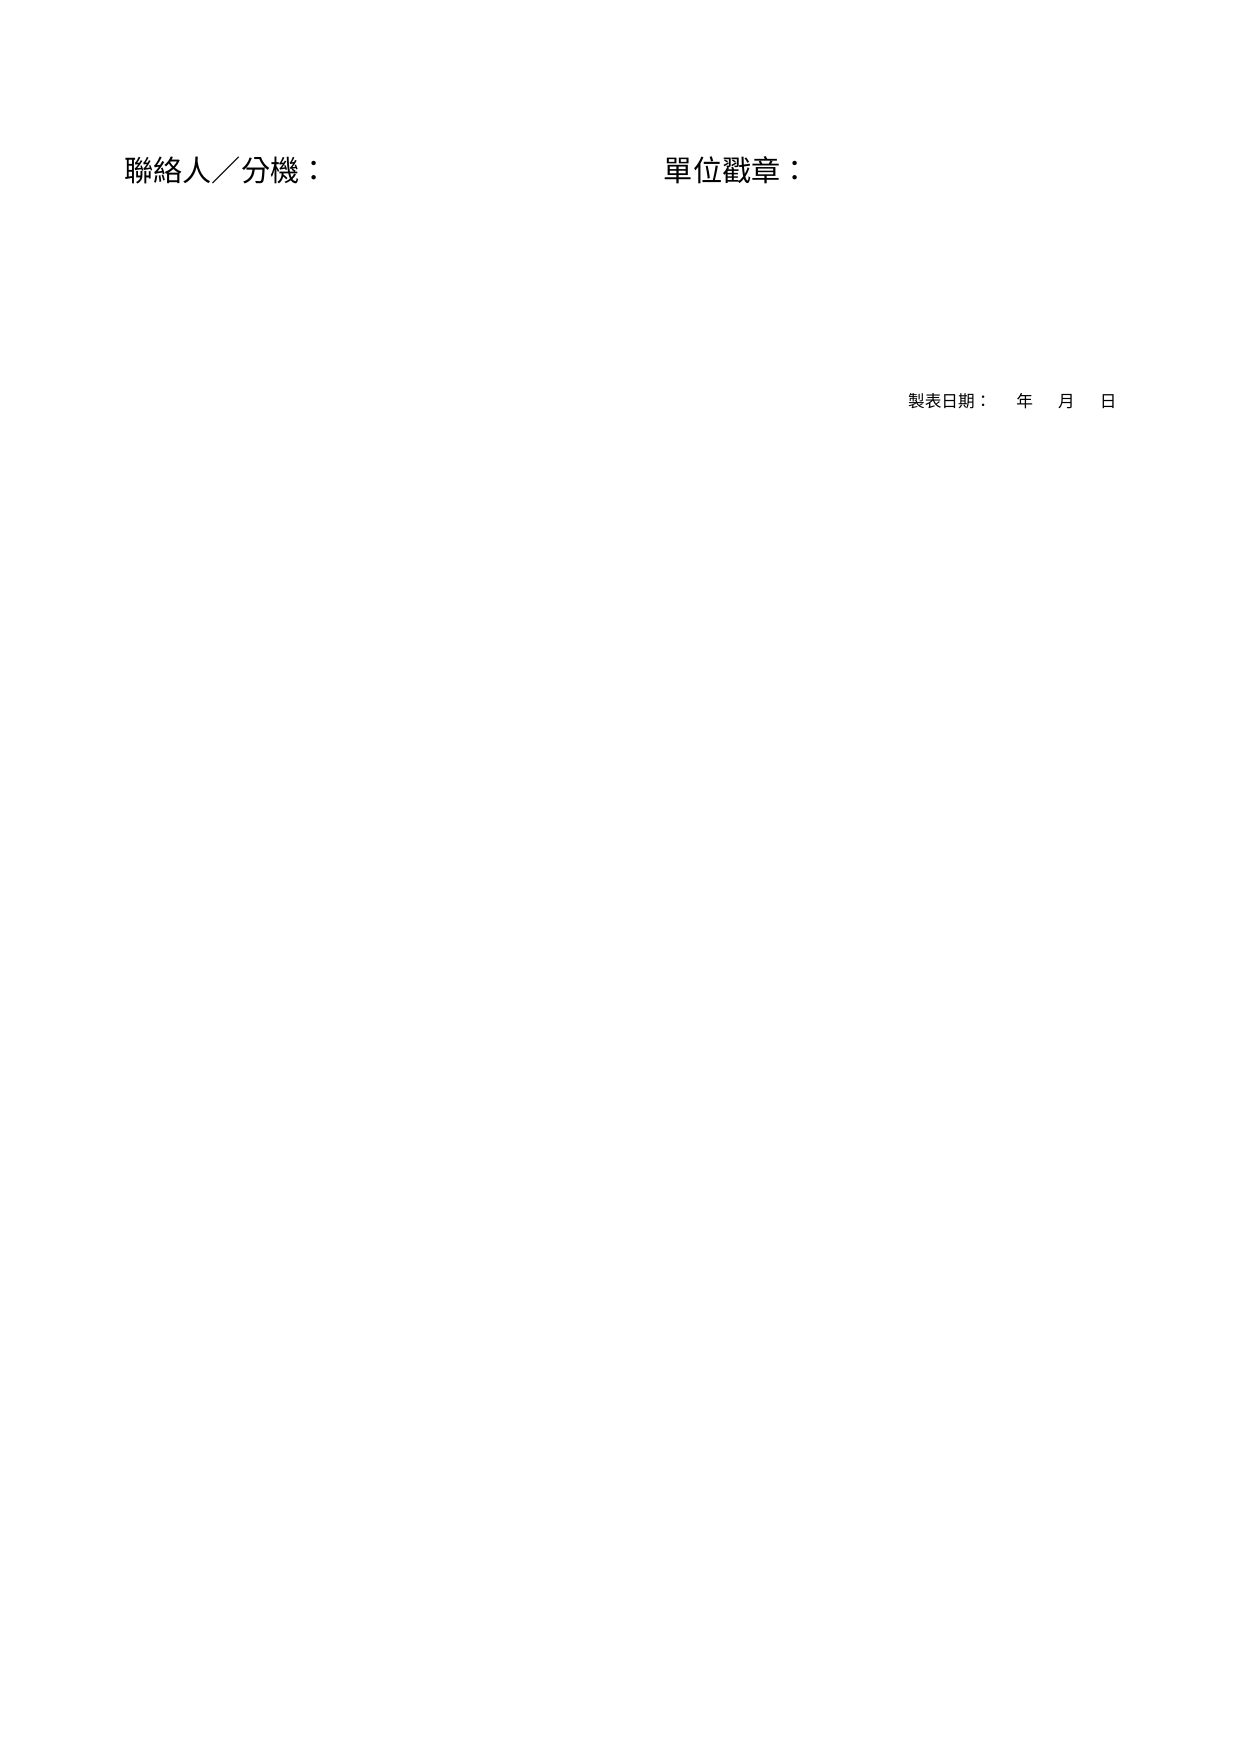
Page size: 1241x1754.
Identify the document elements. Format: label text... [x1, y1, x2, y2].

text 聯絡人／分機： 單位戳章： [124, 127, 1116, 189]
text 製表日期： 年 月 日 [124, 358, 1116, 421]
